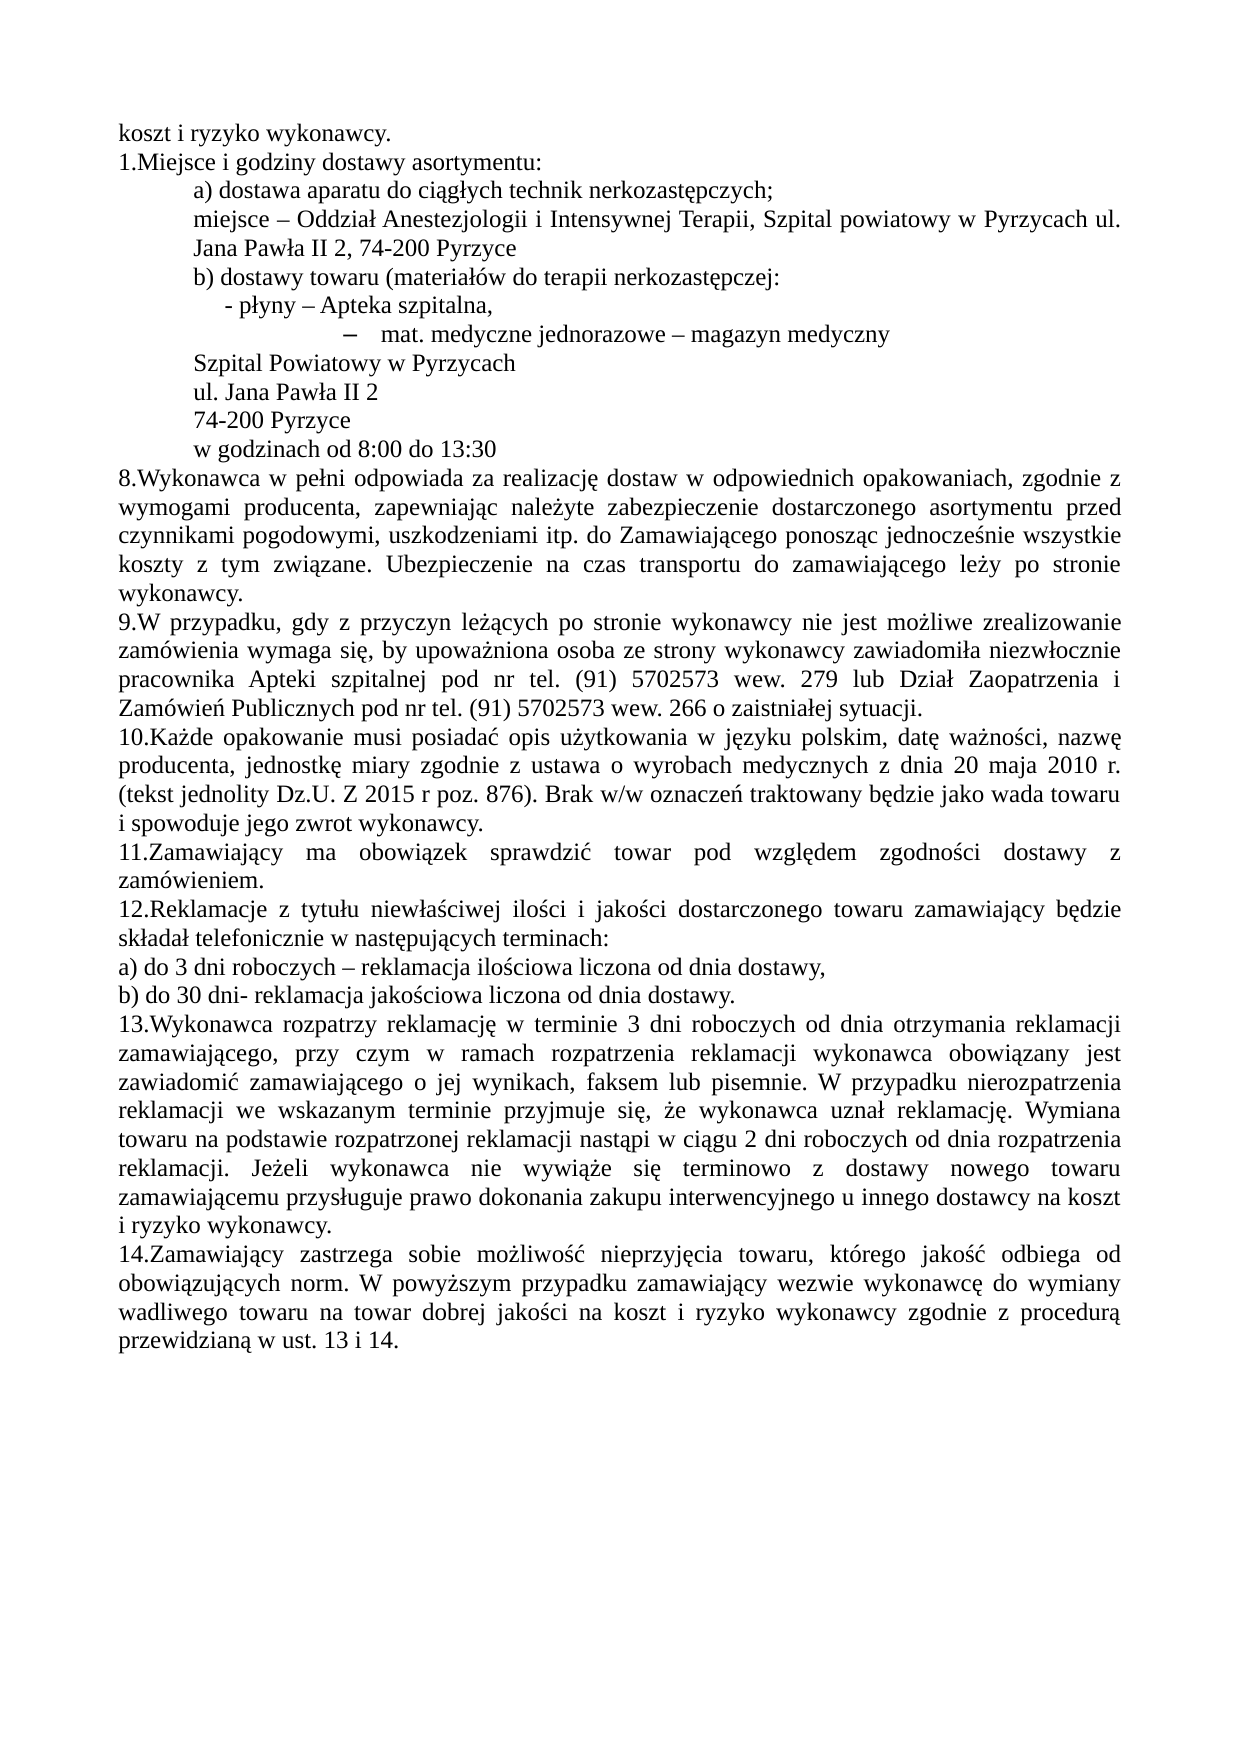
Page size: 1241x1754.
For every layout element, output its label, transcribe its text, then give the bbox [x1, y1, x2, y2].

text 1.Miejsce i godziny dostawy asortymentu: [118, 147, 1122, 176]
text koszt i ryzyko wykonawcy. [118, 118, 1122, 147]
text b) do 30 dni- reklamacja jakościowa liczona od dnia dostawy. [118, 981, 1122, 1009]
text 11.Zamawiający ma obowiązek sprawdzić towar pod względem zgodności dostawy z zamówieniem. [118, 837, 1122, 894]
text a) do 3 dni roboczych – reklamacja ilościowa liczona od dnia dostawy, [118, 952, 1122, 981]
text 74-200 Pyrzyce [118, 406, 1122, 434]
text 13.Wykonawca rozpatrzy reklamację w terminie 3 dni roboczych od dnia otrzymania reklamacji zamawiającego, przy czym w ramach rozpatrzenia reklamacji wykonawca obowiązany jest zawiadomić zamawiającego o jej wynikach, faksem lub pisemnie. W przypadku nierozpatrzenia reklamacji we wskazanym terminie przyjmuje się, że wykonawca uznał reklamację. Wymiana towaru na podstawie rozpatrzonej reklamacji nastąpi w ciągu 2 dni roboczych od dnia rozpatrzenia reklamacji. Jeżeli wykonawca nie wywiąże się terminowo z dostawy nowego towaru zamawiającemu przysługuje prawo dokonania zakupu interwencyjnego u innego dostawcy na koszt i ryzyko wykonawcy. [118, 1009, 1122, 1239]
list mat. medyczne jednorazowe – magazyn medyczny [343, 319, 1122, 348]
text 10.Każde opakowanie musi posiadać opis użytkowania w języku polskim, datę ważności, nazwę producenta, jednostkę miary zgodnie z ustawa o wyrobach medycznych z dnia 20 maja 2010 r. (tekst jednolity Dz.U. Z 2015 r poz. 876). Brak w/w oznaczeń traktowany będzie jako wada towaru i spowoduje jego zwrot wykonawcy. [118, 722, 1122, 837]
text 12.Reklamacje z tytułu niewłaściwej ilości i jakości dostarczonego towaru zamawiający będzie składał telefonicznie w następujących terminach: [118, 894, 1122, 952]
list a) dostawa aparatu do ciągłych technik nerkozastępczych; [156, 176, 1122, 204]
list b) dostawy towaru (materiałów do terapii nerkozastępczej: [156, 262, 1122, 291]
text 9.W przypadku, gdy z przyczyn leżących po stronie wykonawcy nie jest możliwe zrealizowanie zamówienia wymaga się, by upoważniona osoba ze strony wykonawcy zawiadomiła niezwłocznie pracownika Apteki szpitalnej pod nr tel. (91) 5702573 wew. 279 lub Dział Zaopatrzenia i Zamówień Publicznych pod nr tel. (91) 5702573 wew. 266 o zaistniałej sytuacji. [118, 607, 1122, 722]
text Szpital Powiatowy w Pyrzycach [118, 348, 1122, 377]
list miejsce – Oddział Anestezjologii i Intensywnej Terapii, Szpital powiatowy w Pyrzycach ul. Jana Pawła II 2, 74-200 Pyrzyce [156, 204, 1122, 262]
text ul. Jana Pawła II 2 [118, 377, 1122, 406]
text 14.Zamawiający zastrzega sobie możliwość nieprzyjęcia towaru, którego jakość odbiega od obowiązujących norm. W powyższym przypadku zamawiający wezwie wykonawcę do wymiany wadliwego towaru na towar dobrej jakości na koszt i ryzyko wykonawcy zgodnie z procedurą przewidzianą w ust. 13 i 14. [118, 1239, 1122, 1354]
list - płyny – Apteka szpitalna, [156, 291, 1122, 319]
text 8.Wykonawca w pełni odpowiada za realizację dostaw w odpowiednich opakowaniach, zgodnie z wymogami producenta, zapewniając należyte zabezpieczenie dostarczonego asortymentu przed czynnikami pogodowymi, uszkodzeniami itp. do Zamawiającego ponosząc jednocześnie wszystkie koszty z tym związane. Ubezpieczenie na czas transportu do zamawiającego leży po stronie wykonawcy. [118, 463, 1122, 607]
text w godzinach od 8:00 do 13:30 [118, 434, 1122, 463]
